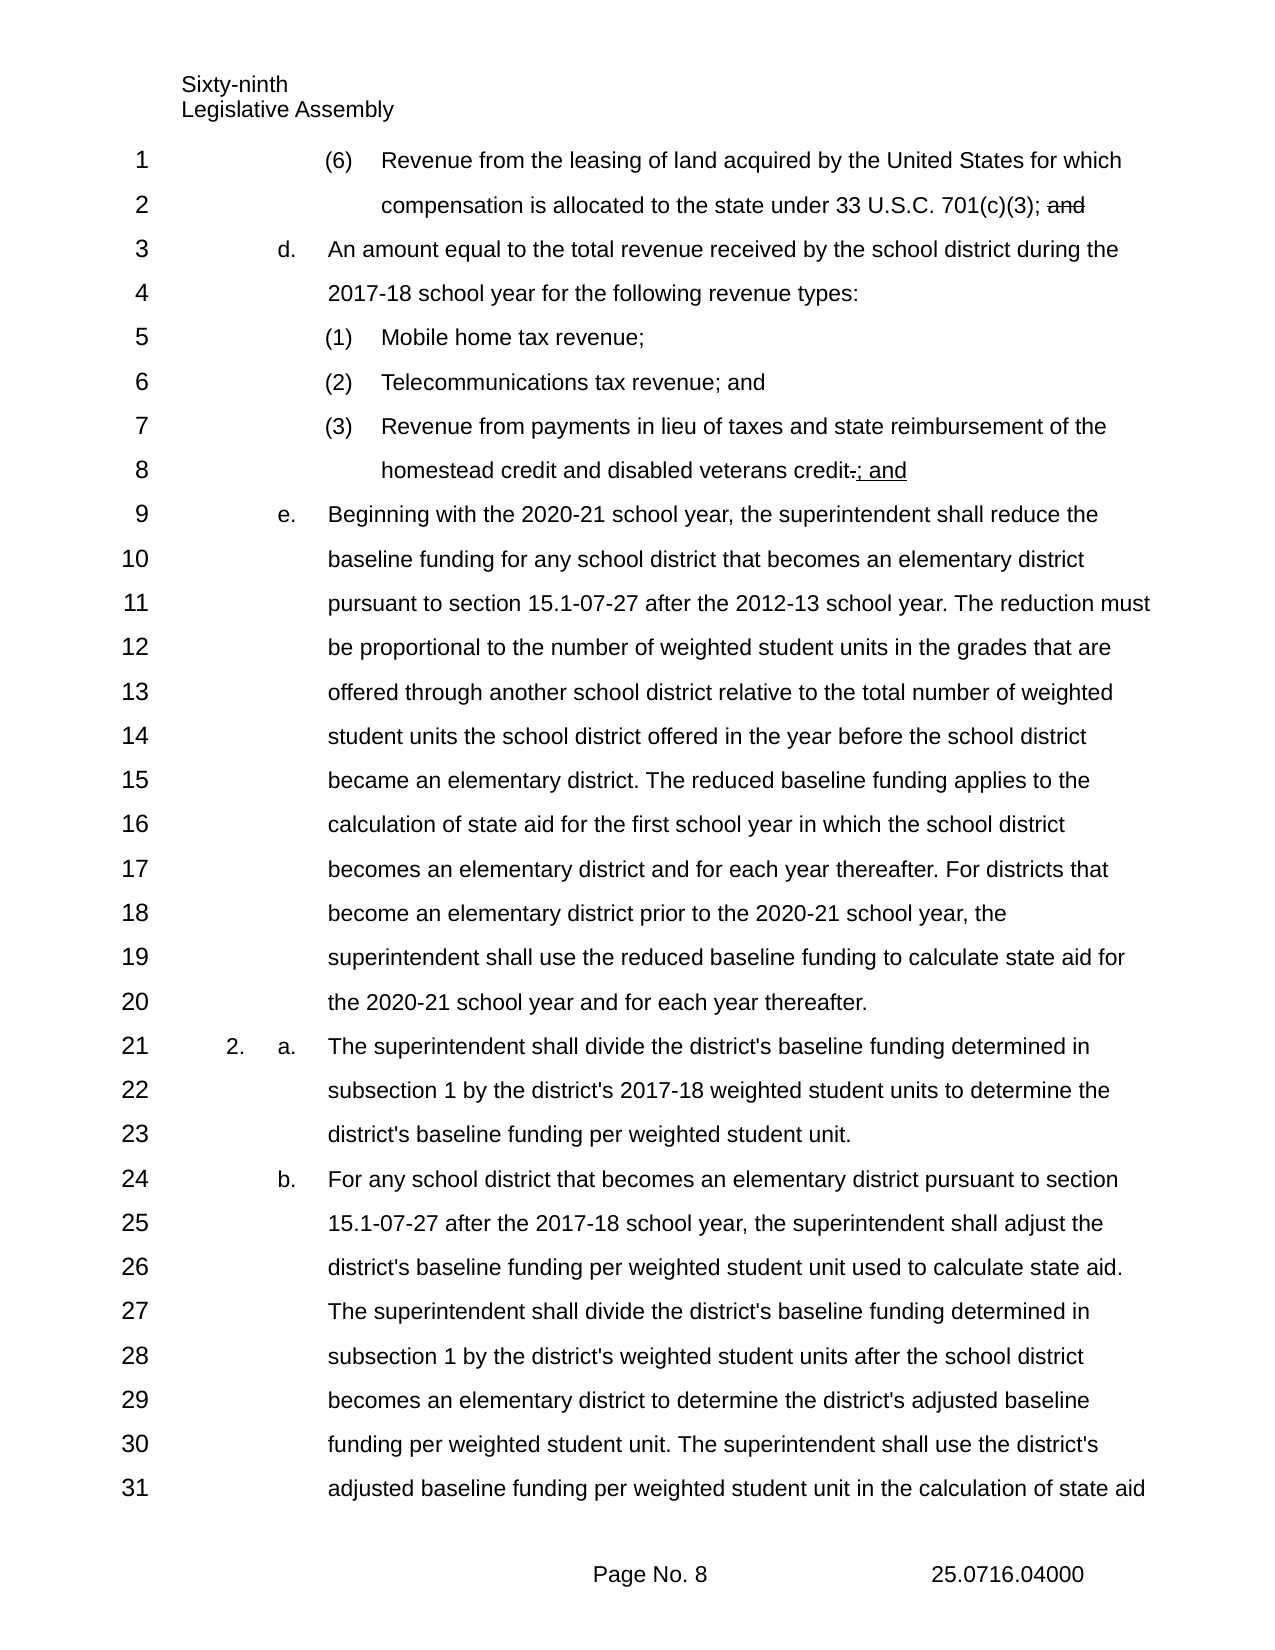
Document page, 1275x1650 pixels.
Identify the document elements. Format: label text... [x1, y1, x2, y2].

text (6) Revenue from the leasing of land acquired by the United States for which compensation is allocated to the state under 33 U.S.C. 701(c)(3); and [181, 133, 1154, 222]
text (3) Revenue from payments in lieu of taxes and state reimbursement of the homestead credit and disabled veterans credit.; and [181, 399, 1154, 487]
text b. For any school district that becomes an elementary district pursuant to section 15.1‑07‑27 after the 2017‑18 school year, the superintendent shall adjust the district's baseline funding per weighted student unit used to calculate state aid. The superintendent shall divide the district's baseline funding determined in subsection 1 by the district's weighted student units after the school district becomes an elementary district to determine the district's adjusted baseline funding per weighted student unit. The superintendent shall use the district's adjusted baseline funding per weighted student unit in the calculation of state aid [181, 1152, 1154, 1506]
text 2. a. The superintendent shall divide the district's baseline funding determined in subsection 1 by the district's 2017‑18 weighted student units to determine the district's baseline funding per weighted student unit. [181, 1019, 1154, 1152]
text (1) Mobile home tax revenue; [181, 310, 1154, 355]
text e. Beginning with the 2020‑21 school year, the superintendent shall reduce the baseline funding for any school district that becomes an elementary district pursuant to section 15.1‑07‑27 after the 2012‑13 school year. The reduction must be proportional to the number of weighted student units in the grades that are offered through another school district relative to the total number of weighted student units the school district offered in the year before the school district became an elementary district. The reduced baseline funding applies to the calculation of state aid for the first school year in which the school district becomes an elementary district and for each year thereafter. For districts that become an elementary district prior to the 2020‑21 school year, the superintendent shall use the reduced baseline funding to calculate state aid for the 2020‑21 school year and for each year thereafter. [181, 487, 1154, 1019]
text d. An amount equal to the total revenue received by the school district during the 2017‑18 school year for the following revenue types: [181, 222, 1154, 310]
text (2) Telecommunications tax revenue; and [181, 355, 1154, 399]
